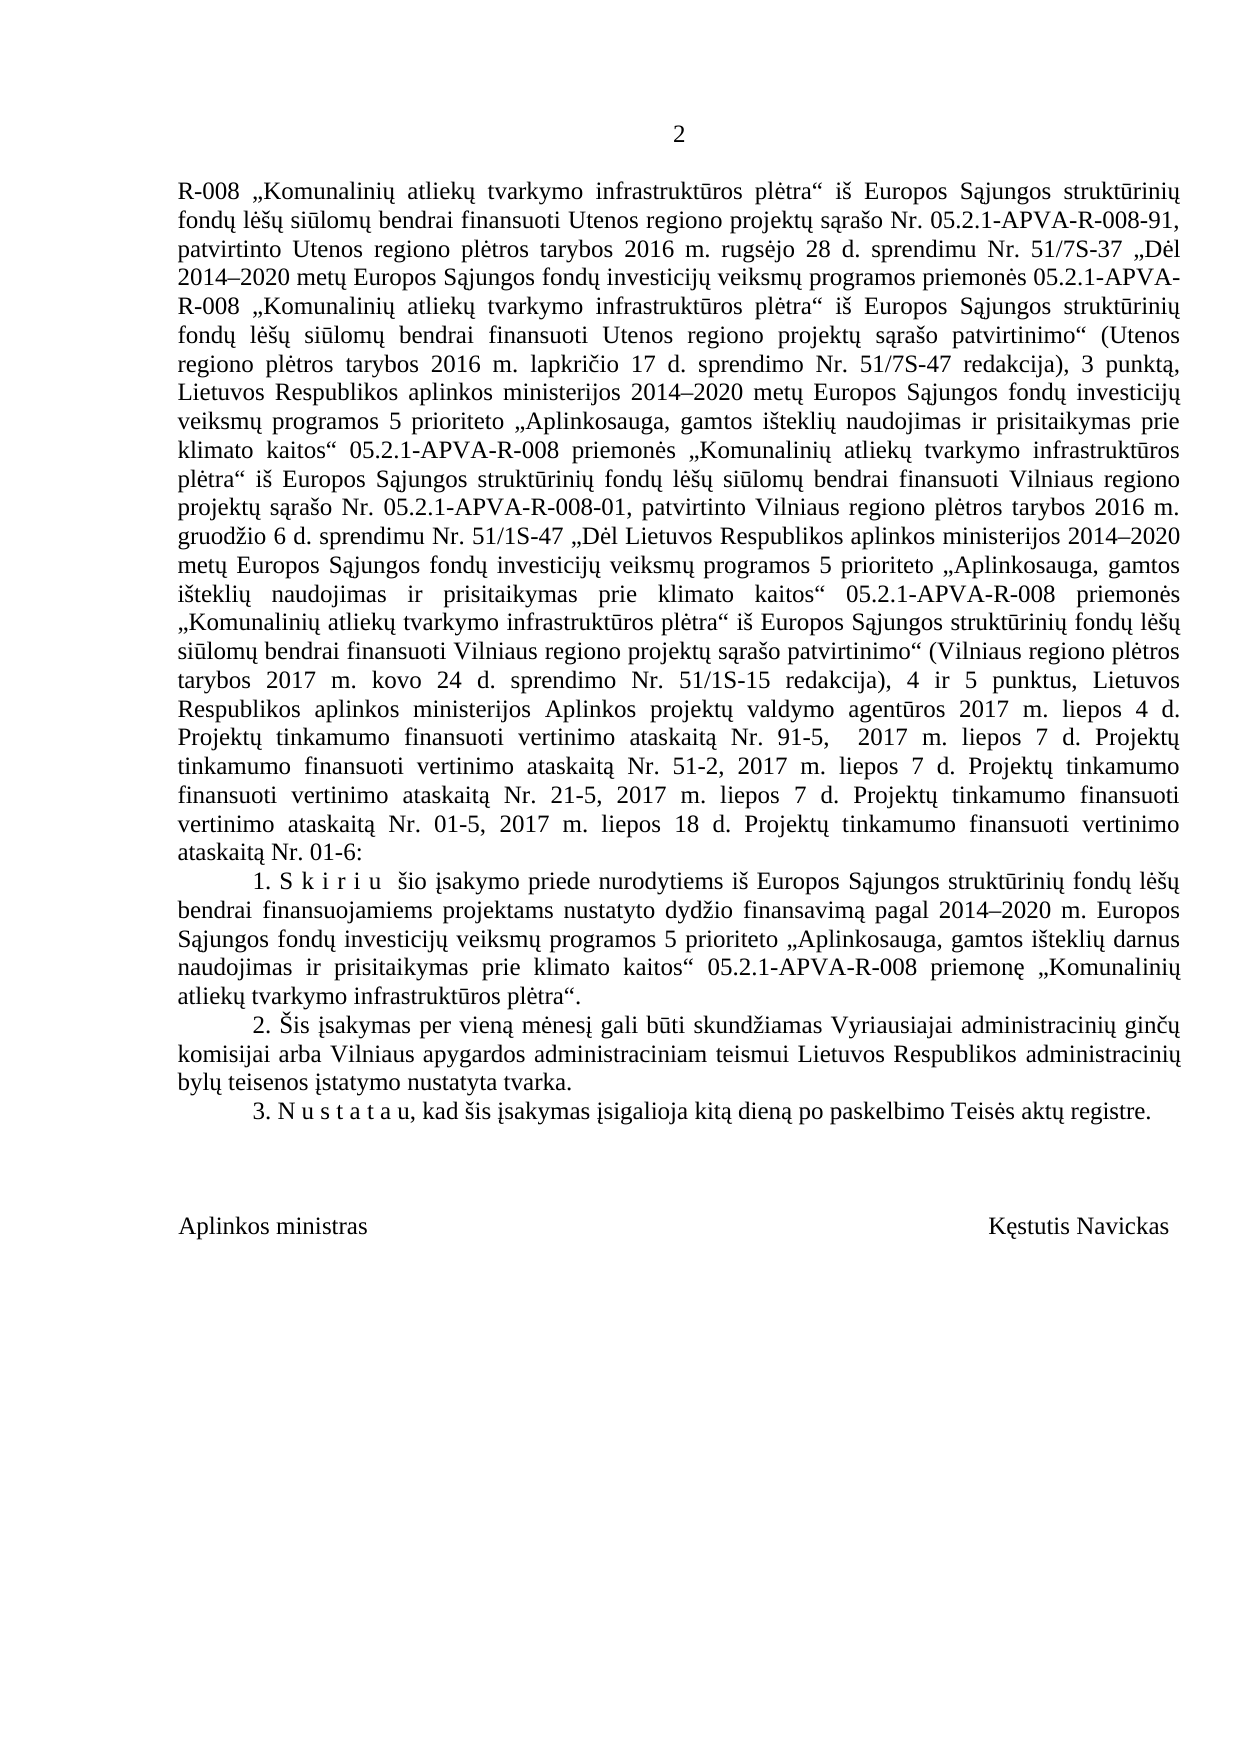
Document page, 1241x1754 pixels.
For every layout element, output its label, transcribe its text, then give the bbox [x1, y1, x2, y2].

text R-008 „Komunalinių atliekų tvarkymo infrastruktūros plėtra“ iš Europos Sąjungos struktūrinių fondų lėšų siūlomų bendrai finansuoti Utenos regiono projektų sąrašo Nr. 05.2.1-APVA-R-008-91, patvirtinto Utenos regiono plėtros tarybos 2016 m. rugsėjo 28 d. sprendimu Nr. 51/7S-37 „Dėl 2014–2020 metų Europos Sąjungos fondų investicijų veiksmų programos priemonės 05.2.1-APVA-R-008 „Komunalinių atliekų tvarkymo infrastruktūros plėtra“ iš Europos Sąjungos struktūrinių fondų lėšų siūlomų bendrai finansuoti Utenos regiono projektų sąrašo patvirtinimo“ (Utenos regiono plėtros tarybos 2016 m. lapkričio 17 d. sprendimo Nr. 51/7S-47 redakcija), 3 punktą, Lietuvos Respublikos aplinkos ministerijos 2014–2020 metų Europos Sąjungos fondų investicijų veiksmų programos 5 prioriteto „Aplinkosauga, gamtos išteklių naudojimas ir prisitaikymas prie klimato kaitos“ 05.2.1-APVA-R-008 priemonės „Komunalinių atliekų tvarkymo infrastruktūros plėtra“ iš Europos Sąjungos struktūrinių fondų lėšų siūlomų bendrai finansuoti Vilniaus regiono projektų sąrašo Nr. 05.2.1-APVA-R-008-01, patvirtinto Vilniaus regiono plėtros tarybos 2016 m. gruodžio 6 d. sprendimu Nr. 51/1S-47 „Dėl Lietuvos Respublikos aplinkos ministerijos 2014–2020 metų Europos Sąjungos fondų investicijų veiksmų programos 5 prioriteto „Aplinkosauga, gamtos išteklių naudojimas ir prisitaikymas prie klimato kaitos“ 05.2.1-APVA-R-008 priemonės „Komunalinių atliekų tvarkymo infrastruktūros plėtra“ iš Europos Sąjungos struktūrinių fondų lėšų siūlomų bendrai finansuoti Vilniaus regiono projektų sąrašo patvirtinimo“ (Vilniaus regiono plėtros tarybos 2017 m. kovo 24 d. sprendimo Nr. 51/1S-15 redakcija), 4 ir 5 punktus, Lietuvos Respublikos aplinkos ministerijos Aplinkos projektų valdymo agentūros 2017 m. liepos 4 d. Projektų tinkamumo finansuoti vertinimo ataskaitą Nr. 91-5, 2017 m. liepos 7 d. Projektų tinkamumo finansuoti vertinimo ataskaitą Nr. 51-2, 2017 m. liepos 7 d. Projektų tinkamumo finansuoti vertinimo ataskaitą Nr. 21-5, 2017 m. liepos 7 d. Projektų tinkamumo finansuoti vertinimo ataskaitą Nr. 01-5, 2017 m. liepos 18 d. Projektų tinkamumo finansuoti vertinimo ataskaitą Nr. 01-6: [177, 176, 1181, 866]
text 1. S k i r i u šio įsakymo priede nurodytiems iš Europos Sąjungos struktūrinių fondų lėšų bendrai finansuojamiems projektams nustatyto dydžio finansavimą pagal 2014–2020 m. Europos Sąjungos fondų investicijų veiksmų programos 5 prioriteto „Aplinkosauga, gamtos išteklių darnus naudojimas ir prisitaikymas prie klimato kaitos“ 05.2.1-APVA-R-008 priemonę „Komunalinių atliekų tvarkymo infrastruktūros plėtra“. [177, 866, 1181, 1010]
text 3. N u s t a t a u, kad šis įsakymas įsigalioja kitą dieną po paskelbimo Teisės aktų registre. [177, 1096, 1181, 1125]
text 2. Šis įsakymas per vieną mėnesį gali būti skundžiamas Vyriausiajai administracinių ginčų komisijai arba Vilniaus apygardos administraciniam teismui Lietuvos Respublikos administracinių bylų teisenos įstatymo nustatyta tvarka. [177, 1010, 1181, 1096]
text Aplinkos ministras Kęstutis Navickas [178, 1211, 1177, 1240]
